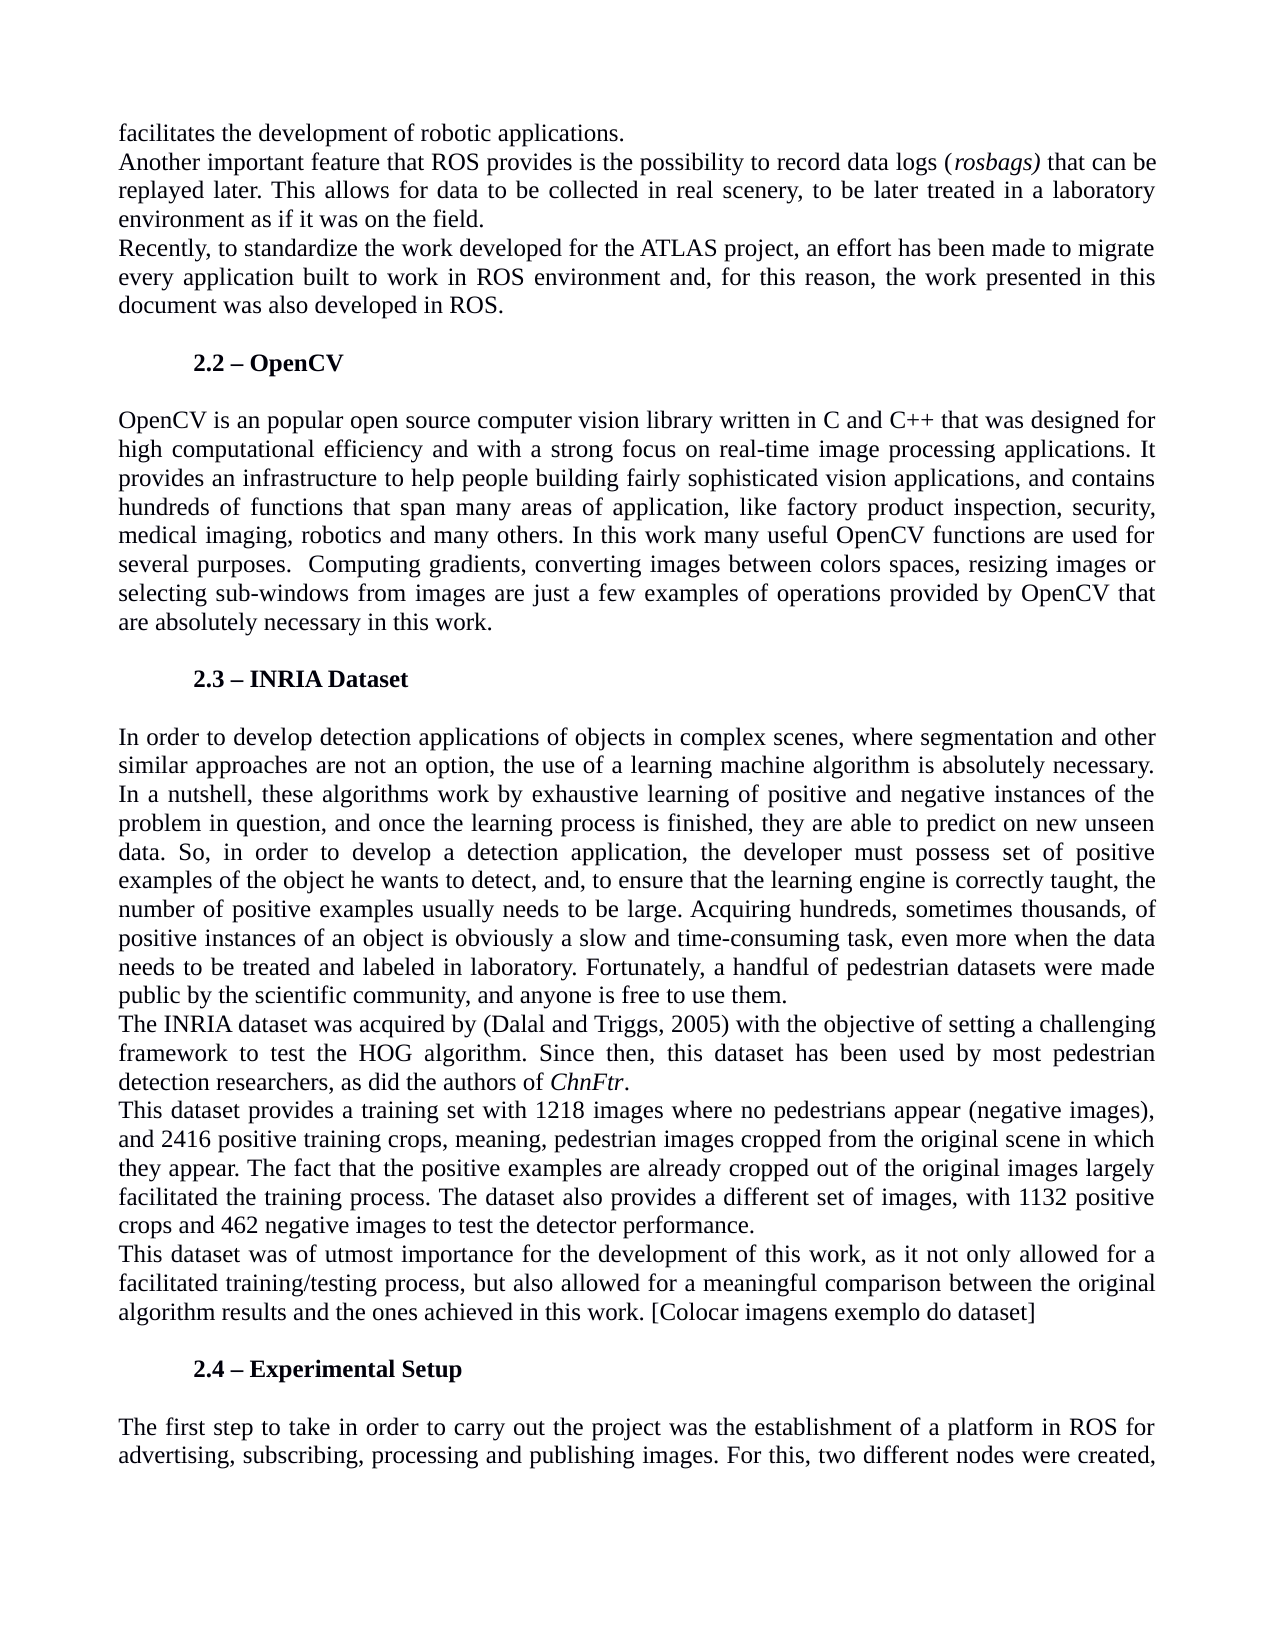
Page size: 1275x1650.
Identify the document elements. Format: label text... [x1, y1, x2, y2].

text facilitates the development of robotic applications. [118, 118, 1157, 147]
text 2.3 – INRIA Dataset [193, 664, 1157, 693]
text The INRIA dataset was acquired by (Dalal and Triggs, 2005) with the objective of setting a challenging framework to test the HOG algorithm. Since then, this dataset has been used by most pedestrian detection researchers, as did the authors of ChnFtr. [118, 1009, 1157, 1096]
text This dataset provides a training set with 1218 images where no pedestrians appear (negative images), and 2416 positive training crops, meaning, pedestrian images cropped from the original scene in which they appear. The fact that the positive examples are already cropped out of the original images largely facilitated the training process. The dataset also provides a different set of images, with 1132 positive crops and 462 negative images to test the detector performance. [118, 1096, 1157, 1239]
text Recently, to standardize the work developed for the ATLAS project, an effort has been made to migrate every application built to work in ROS environment and, for this reason, the work presented in this document was also developed in ROS. [118, 233, 1157, 319]
text This dataset was of utmost importance for the development of this work, as it not only allowed for a facilitated training/testing process, but also allowed for a meaningful comparison between the original algorithm results and the ones achieved in this work. [Colocar imagens exemplo do dataset] [118, 1239, 1157, 1326]
text The first step to take in order to carry out the project was the establishment of a platform in ROS for advertising, subscribing, processing and publishing images. For this, two different nodes were created, [118, 1412, 1157, 1469]
text Another important feature that ROS provides is the possibility to record data logs (rosbags) that can be replayed later. This allows for data to be collected in real scenery, to be later treated in a laboratory environment as if it was on the field. [118, 147, 1157, 233]
text In order to develop detection applications of objects in complex scenes, where segmentation and other similar approaches are not an option, the use of a learning machine algorithm is absolutely necessary. In a nutshell, these algorithms work by exhaustive learning of positive and negative instances of the problem in question, and once the learning process is finished, they are able to predict on new unseen data. So, in order to develop a detection application, the developer must possess set of positive examples of the object he wants to detect, and, to ensure that the learning engine is correctly taught, the number of positive examples usually needs to be large. Acquiring hundreds, sometimes thousands, of positive instances of an object is obviously a slow and time-consuming task, even more when the data needs to be treated and labeled in laboratory. Fortunately, a handful of pedestrian datasets were made public by the scientific community, and anyone is free to use them. [118, 722, 1157, 1009]
text OpenCV is an popular open source computer vision library written in C and C++ that was designed for high computational efficiency and with a strong focus on real-time image processing applications. It provides an infrastructure to help people building fairly sophisticated vision applications, and contains hundreds of functions that span many areas of application, like factory product inspection, security, medical imaging, robotics and many others. In this work many useful OpenCV functions are used for several purposes. Computing gradients, converting images between colors spaces, resizing images or selecting sub-windows from images are just a few examples of operations provided by OpenCV that are absolutely necessary in this work. [118, 406, 1157, 636]
list – Experimental Setup [193, 1354, 1157, 1383]
text 2.2 – OpenCV [193, 348, 1157, 377]
